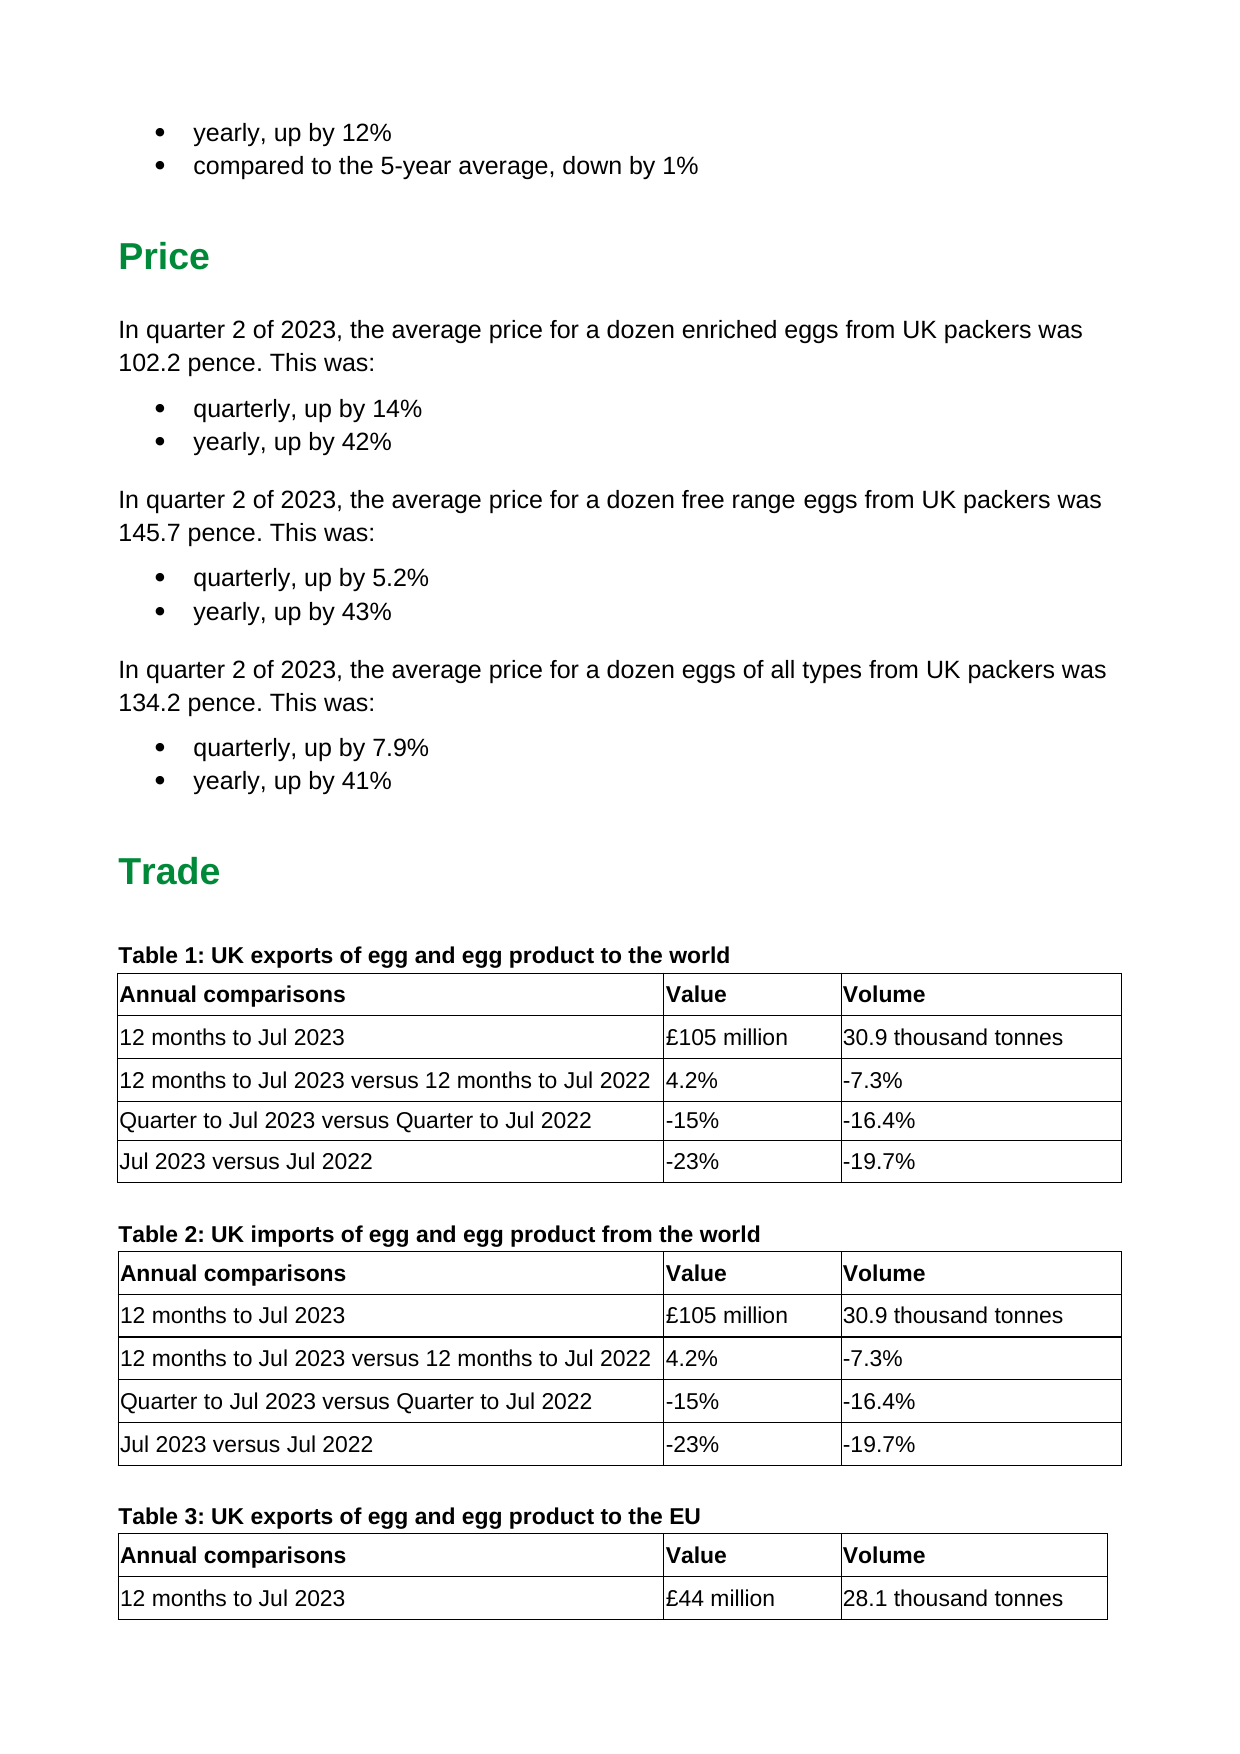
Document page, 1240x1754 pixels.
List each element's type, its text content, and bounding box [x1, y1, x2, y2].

table_header Volume [842, 1252, 1121, 1294]
table_header Annual comparisons [119, 1534, 663, 1576]
table_cell -16.4%​ [842, 1102, 1121, 1139]
list yearly, up by 41% [156, 766, 1121, 795]
text In quarter 2 of 2023, the average price for a dozen enriched eggs from UK packers was 102.2 pence​. This was: [118, 315, 1121, 377]
table_cell 4.2%​ [664, 1059, 841, 1101]
table_cell Jul 2023 versus Jul 2022​ [118, 1141, 663, 1182]
table_header Value [664, 974, 841, 1015]
table_cell 12 months to Jul 2023​ [119, 1295, 663, 1336]
table_cell £105 million​ [664, 1295, 841, 1336]
table_header Value [664, 1252, 841, 1294]
table_header Volume [842, 974, 1121, 1015]
table_header Value [664, 1534, 841, 1576]
table_cell Quarter to Jul 2023 versus Quarter to Jul 2022​ [118, 1102, 663, 1139]
table_cell 12 months to Jul 2023 versus 12 months to Jul 2022​ [118, 1059, 663, 1101]
list yearly, up by 42% [156, 427, 1121, 456]
table_header Annual comparisons [119, 1252, 663, 1294]
list quarterly, up by 7.9% [156, 733, 1121, 762]
text In quarter 2 of 2023, the average price for a dozen eggs of all types from UK packers was 134.2 pence​. This was: [118, 654, 1121, 716]
table_header Volume [842, 1534, 1107, 1576]
subtitle Price [118, 234, 1121, 277]
table_cell Quarter to Jul 2023 versus Quarter to Jul 2022​ [119, 1380, 663, 1422]
table_cell -15%​ [664, 1380, 841, 1422]
subtitle Trade [118, 849, 1121, 892]
table_cell -23%​ [664, 1141, 841, 1182]
text In quarter 2 of 2023, the average price for a dozen free range​ eggs from UK packers was 145.7 pence​. This was: [118, 485, 1121, 547]
table_cell 4.2%​ [664, 1338, 841, 1379]
table_cell 28.1 thousand tonnes​ [842, 1577, 1107, 1619]
table_cell -19.7%​ [842, 1423, 1121, 1464]
table_cell -7.3%​ [842, 1338, 1121, 1379]
table_cell -7.3%​ [842, 1059, 1121, 1101]
list yearly, up by 12% [156, 118, 1121, 147]
table_cell 12 months to Jul 2023 versus 12 months to Jul 2022​ [119, 1338, 663, 1379]
table_cell £105 million​ [664, 1016, 841, 1058]
text Table 1: UK exports of egg and egg product to the world [118, 942, 1121, 969]
list yearly, up by 43% [156, 596, 1121, 625]
table_cell -19.7%​ [842, 1141, 1121, 1182]
table_cell 30.9 thousand tonnes​ [842, 1016, 1121, 1058]
table_cell 30.9 thousand tonnes​ [842, 1295, 1121, 1336]
table_cell -23%​ [664, 1423, 841, 1464]
text Table 2: UK imports of egg and egg product from the world [118, 1221, 1121, 1247]
list compared to the 5-year average, down by 1% [156, 151, 1121, 180]
table_cell Jul 2023 versus Jul 2022​ [119, 1423, 663, 1464]
text Table 3: UK exports of egg and egg product to the EU [118, 1503, 1121, 1529]
table_cell -16.4%​ [842, 1380, 1121, 1422]
list quarterly, up by 14% [156, 393, 1121, 422]
table_cell £44 million​ [664, 1577, 841, 1619]
list quarterly, up by 5.2% [156, 563, 1121, 592]
table_cell 12 months to Jul 2023​ [118, 1016, 663, 1058]
table_cell -15%​ [664, 1102, 841, 1139]
table_header Annual comparisons [118, 974, 663, 1015]
table_cell 12 months to Jul 2023​ [119, 1577, 663, 1619]
